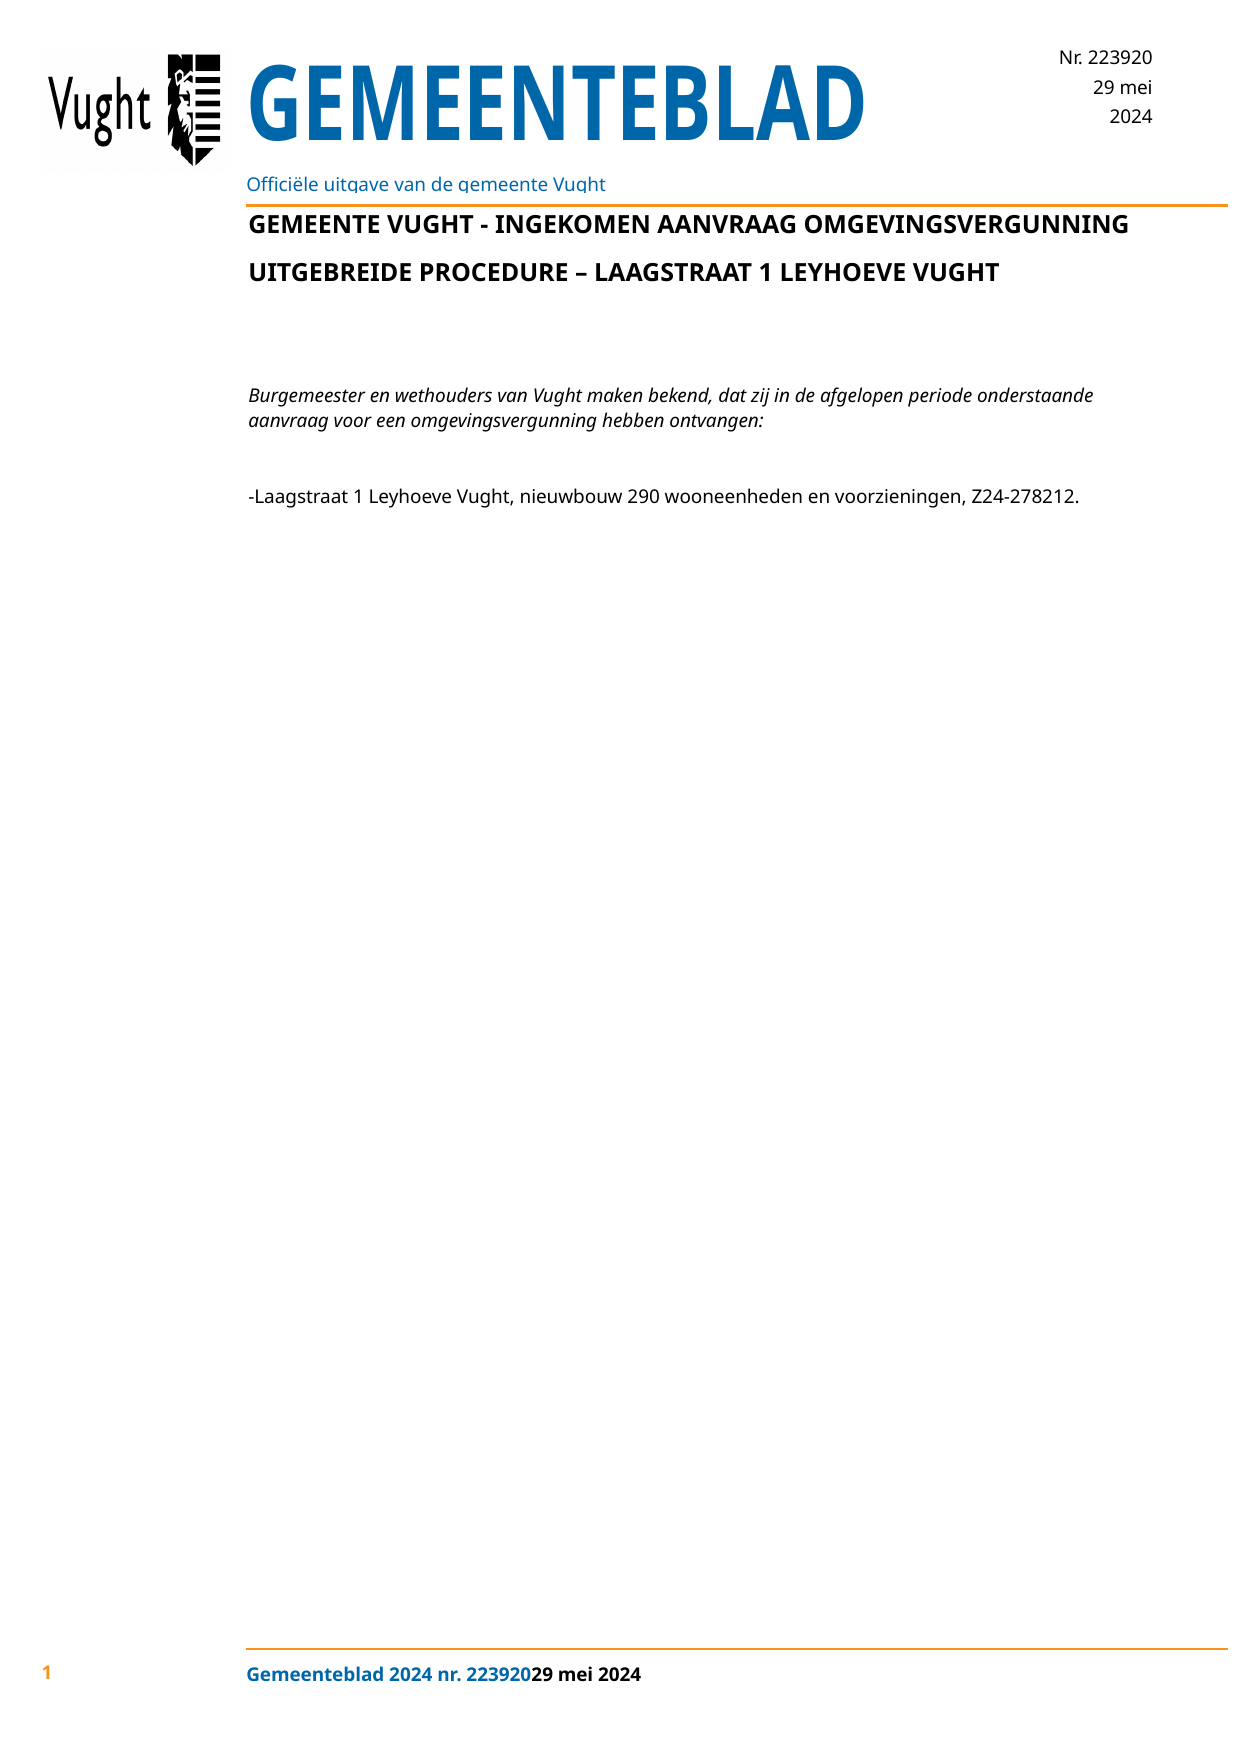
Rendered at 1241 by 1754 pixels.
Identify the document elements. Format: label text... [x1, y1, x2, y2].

picture [41, 47, 231, 172]
text -Laagstraat 1 Leyhoeve Vught, nieuwbouw 290 wooneenheden en voorzieningen, Z24-278212. [248, 484, 1152, 509]
text Burgemeester en wethouders van Vught maken bekend, dat zij in de afgelopen periode onderstaande aanvraag voor een omgevingsvergunning hebben ontvangen: [248, 382, 1152, 433]
text GEMEENTE VUGHT - INGEKOMEN AANVRAAG OMGEVINGSVERGUNNING UITGEBREIDE PROCEDURE – LAAGSTRAAT 1 LEYHOEVE VUGHT [248, 207, 1152, 288]
